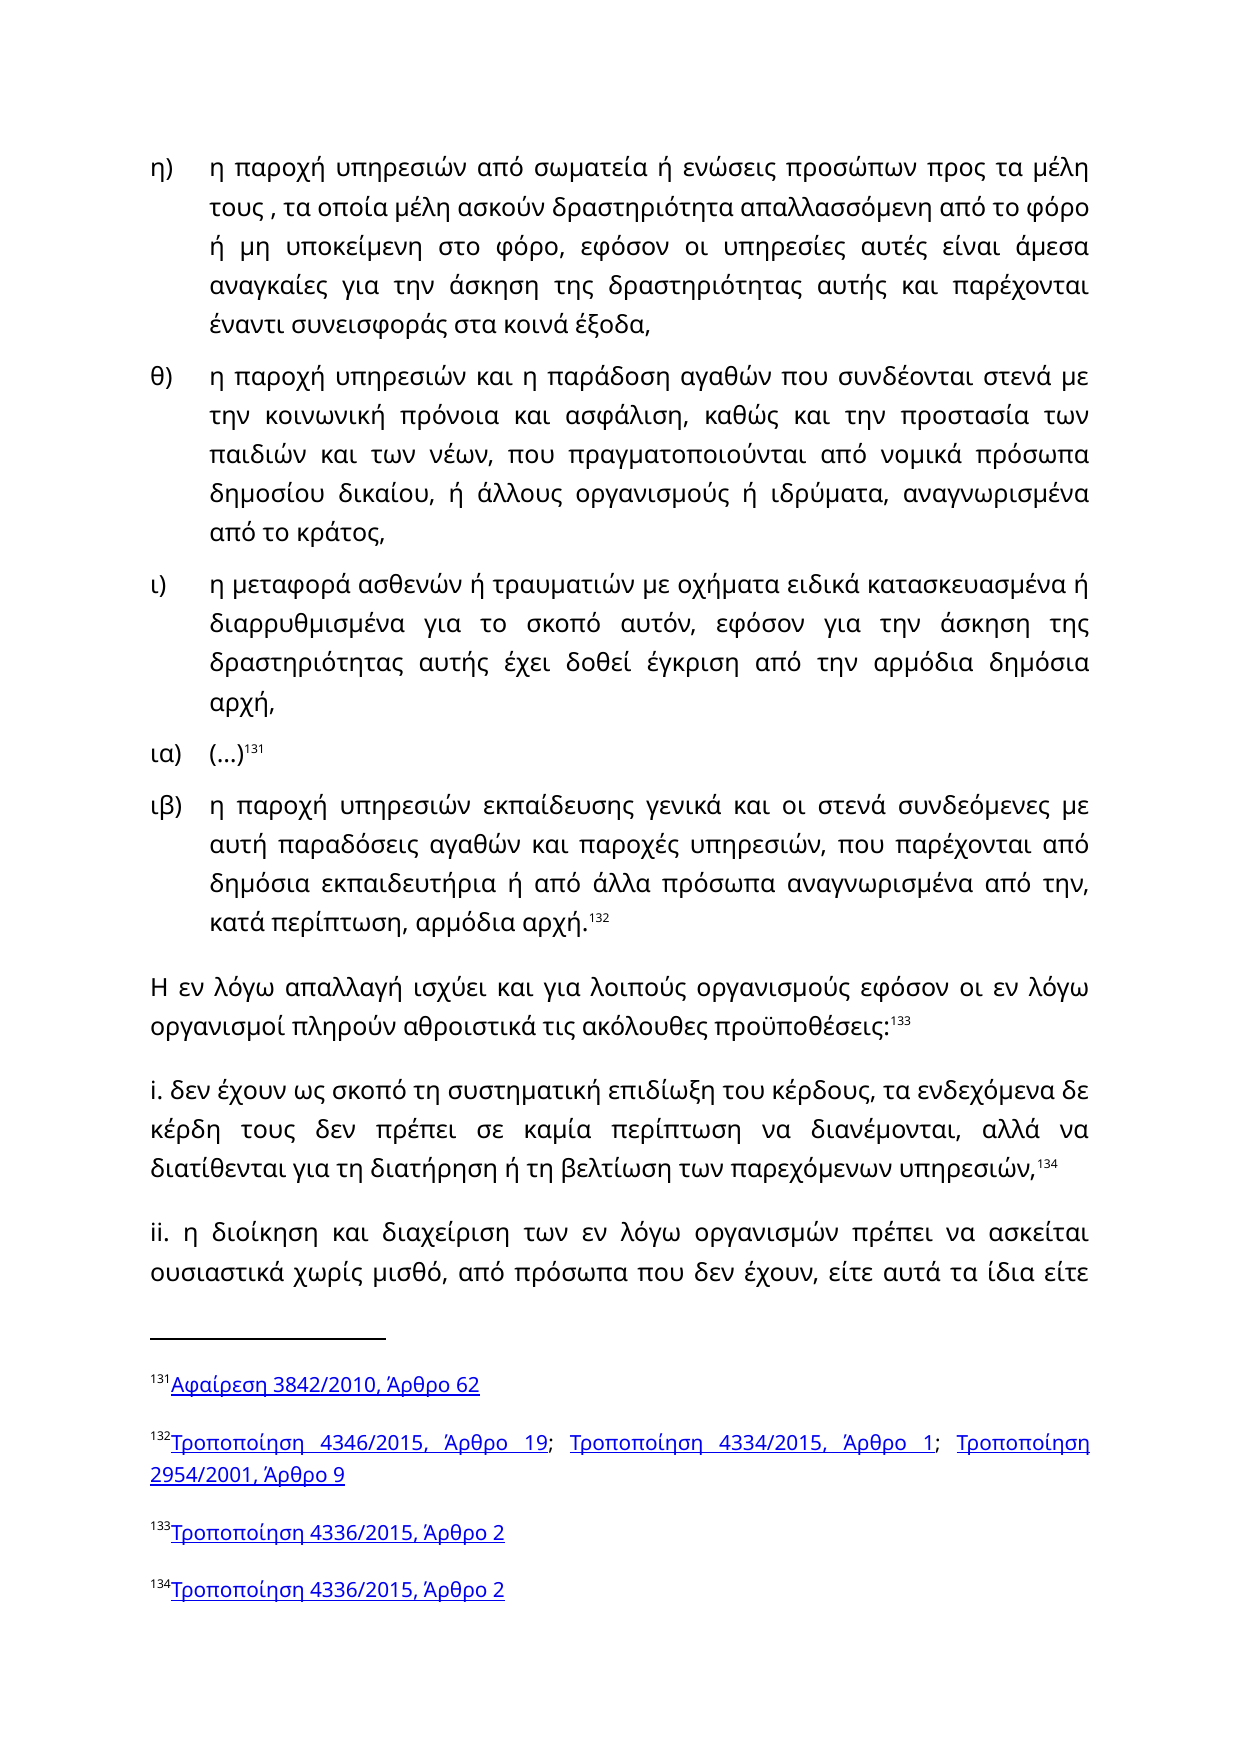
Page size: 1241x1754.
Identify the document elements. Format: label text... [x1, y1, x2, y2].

text Τροποποίηση 4336/2015, Άρθρο 2 [150, 1576, 1090, 1604]
text ii. η διοίκηση και διαχείριση των εν λόγω οργανισμών πρέπει να ασκείται ουσιαστικά χωρίς μισθό, από πρόσωπα που δεν έχουν, είτε αυτά τα ίδια είτε [150, 1215, 1090, 1288]
text Τροποποίηση 4346/2015, Άρθρο 19; Τροποποίηση 4334/2015, Άρθρο 1; Τροποποίηση 2954/2001, Άρθρο 9 [150, 1428, 1090, 1489]
text i. δεν έχουν ως σκοπό τη συστηματική επιδίωξη του κέρδους, τα ενδεχόμενα δε κέρδη τους δεν πρέπει σε καμία περίπτωση να διανέμονται, αλλά να διατίθενται για τη διατήρηση ή τη βελτίωση των παρεχόμενων υπηρεσιών, [150, 1072, 1090, 1185]
text Αφαίρεση 3842/2010, Άρθρο 62 [150, 1370, 1090, 1398]
list ια) (…) [150, 736, 1090, 770]
list η) η παροχή υπηρεσιών από σωματεία ή ενώσεις προσώπων προς τα μέλη τους , τα οποία μέλη ασκούν δραστηριότητα απαλλασσόμενη από το φόρο ή μη υποκείμενη στο φόρο, εφόσον οι υπηρεσίες αυτές είναι άμεσα αναγκαίες για την άσκηση της δραστηριότητας αυτής και παρέχονται έναντι συνεισφοράς στα κοινά έξοδα, [150, 150, 1090, 341]
text Η εν λόγω απαλλαγή ισχύει και για λοιπούς οργανισμούς εφόσον οι εν λόγω οργανισμοί πληρούν αθροιστικά τις ακόλουθες προϋποθέσεις: [150, 969, 1090, 1042]
list ι) η μεταφορά ασθενών ή τραυματιών με οχήματα ειδικά κατασκευασμένα ή διαρρυθμισμένα για το σκοπό αυτόν, εφόσον για την άσκηση της δραστηριότητας αυτής έχει δοθεί έγκριση από την αρμόδια δημόσια αρχή, [150, 567, 1090, 718]
text Τροποποίηση 4336/2015, Άρθρο 2 [150, 1518, 1090, 1546]
list ιβ) η παροχή υπηρεσιών εκπαίδευσης γενικά και οι στενά συνδεόμενες με αυτή παραδόσεις αγαθών και παροχές υπηρεσιών, που παρέχονται από δημόσια εκπαιδευτήρια ή από άλλα πρόσωπα αναγνωρισμένα από την, κατά περίπτωση, αρμόδια αρχή. [150, 787, 1090, 939]
list θ) η παροχή υπηρεσιών και η παράδοση αγαθών που συνδέονται στενά με την κοινωνική πρόνοια και ασφάλιση, καθώς και την προστασία των παιδιών και των νέων, που πραγματοποιούνται από νομικά πρόσωπα δημοσίου δικαίου, ή άλλους οργανισμούς ή ιδρύματα, αναγνωρισμένα από το κράτος, [150, 358, 1090, 549]
